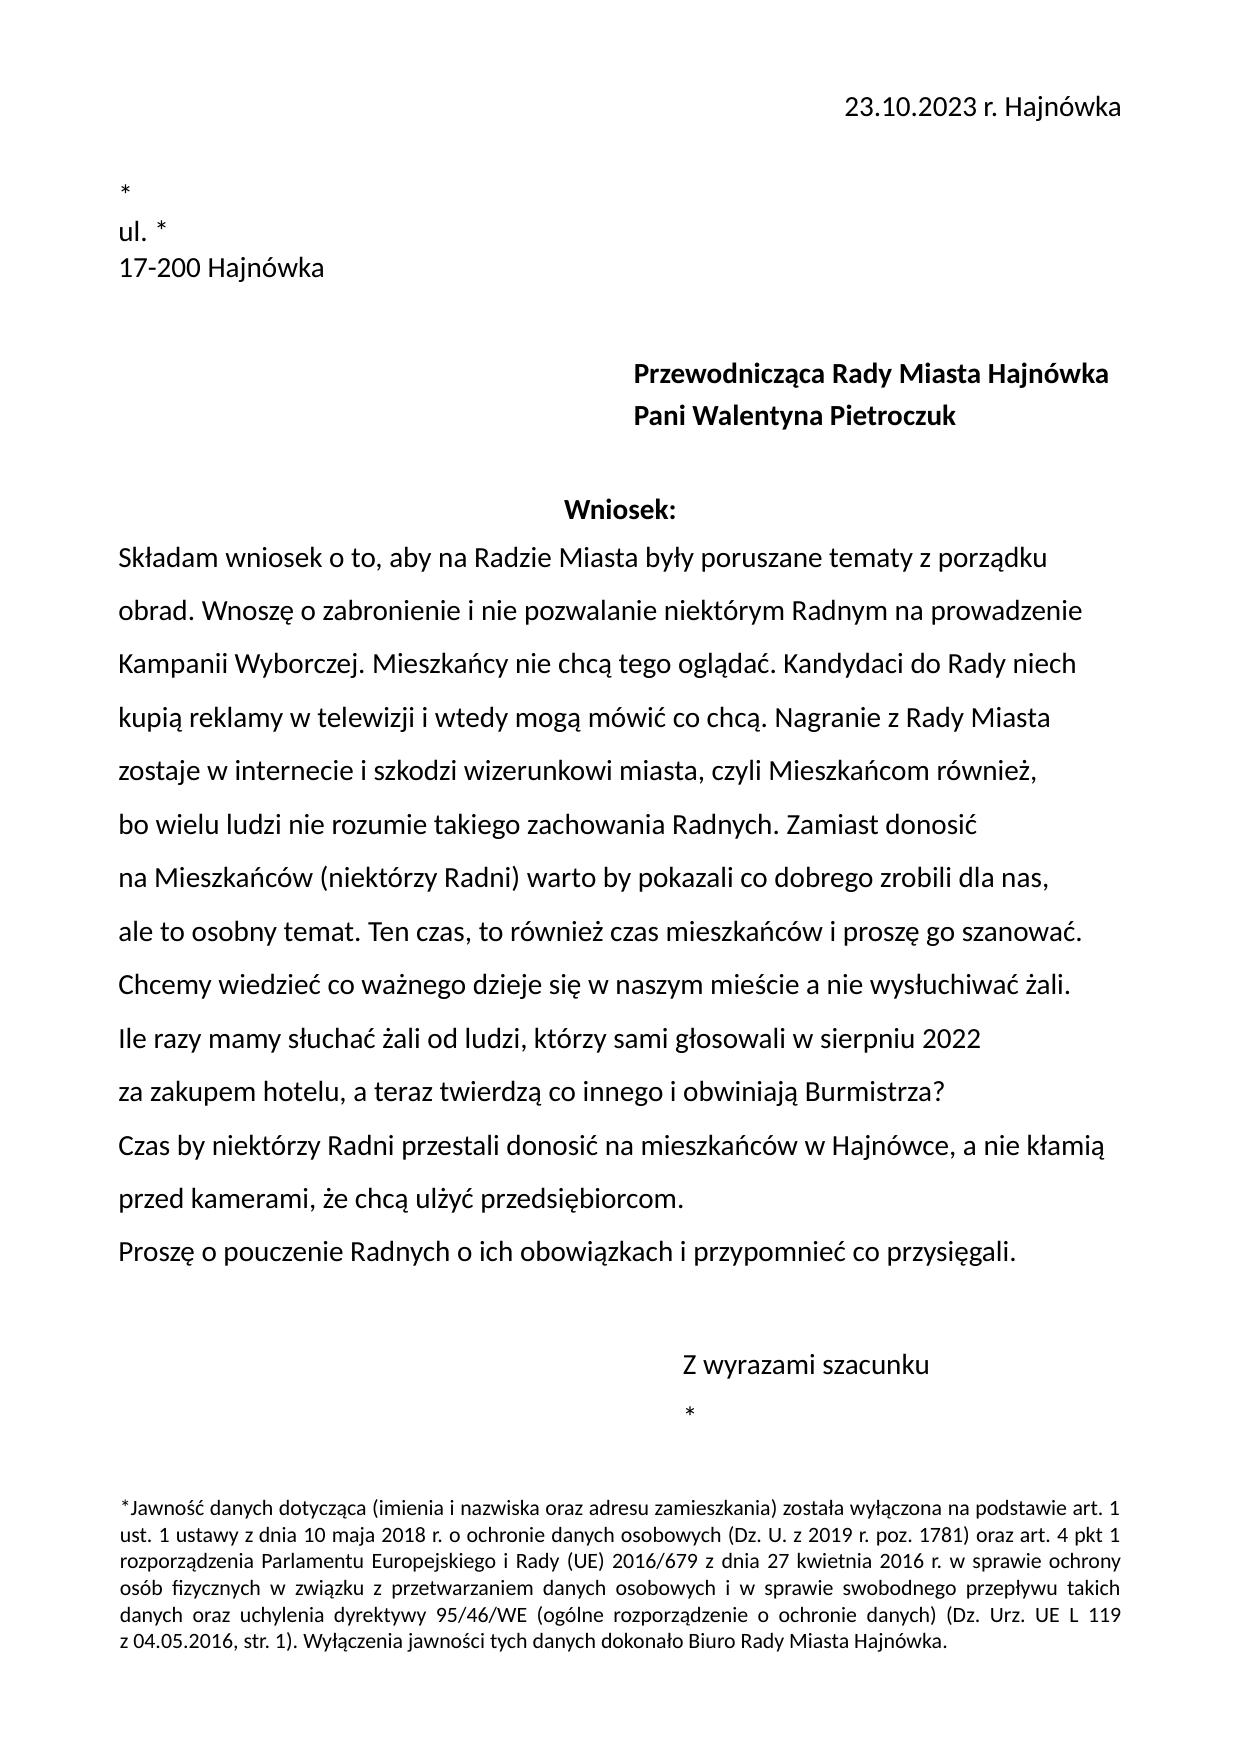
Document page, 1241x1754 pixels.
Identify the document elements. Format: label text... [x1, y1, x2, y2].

text Składam wniosek o to, aby na Radzie Miasta były poruszane tematy z porządku obrad. Wnoszę o zabronienie i nie pozwalanie niektórym Radnym na prowadzenie Kampanii Wyborczej. Mieszkańcy nie chcą tego oglądać. Kandydaci do Rady niech kupią reklamy w telewizji i wtedy mogą mówić co chcą. Nagranie z Rady Miasta zostaje w internecie i szkodzi wizerunkowi miasta, czyli Mieszkańcom również, bo wielu ludzi nie rozumie takiego zachowania Radnych. Zamiast donosić na Mieszkańców (niektórzy Radni) warto by pokazali co dobrego zrobili dla nas, ale to osobny temat. Ten czas, to również czas mieszkańców i proszę go szanować. Chcemy wiedzieć co ważnego dzieje się w naszym mieście a nie wysłuchiwać żali. Ile razy mamy słuchać żali od ludzi, którzy sami głosowali w sierpniu 2022 za zakupem hotelu, a teraz twierdzą co innego i obwiniają Burmistrza? [118, 539, 1122, 1109]
text 17-200 Hajnówka [118, 249, 1122, 284]
text * [118, 177, 1122, 213]
text Wniosek: [118, 491, 1122, 527]
text * [683, 1399, 1122, 1435]
text 23.10.2023 r. Hajnówka [118, 88, 1122, 124]
text Czas by niektórzy Radni przestali donosić na mieszkańców w Hajnówce, a nie kłamią przed kamerami, że chcą ulżyć przedsiębiorcom. [118, 1127, 1122, 1216]
text Przewodnicząca Rady Miasta Hajnówka [633, 355, 1122, 391]
text Pani Walentyna Pietroczuk [633, 397, 1122, 432]
text Z wyrazami szacunku [683, 1346, 1122, 1382]
text Proszę o pouczenie Radnych o ich obowiązkach i przypomnieć co przysięgali. [118, 1233, 1122, 1269]
text ul. * [118, 213, 1122, 249]
text *Jawność danych dotycząca (imienia i nazwiska oraz adresu zamieszkania) została wyłączona na podstawie art. 1 ust. 1 ustawy z dnia 10 maja 2018 r. o ochronie danych osobowych (Dz. U. z 2019 r. poz. 1781) oraz art. 4 pkt 1 rozporządzenia Parlamentu Europejskiego i Rady (UE) 2016/679 z dnia 27 kwietnia 2016 r. w sprawie ochrony osób fizycznych w związku z przetwarzaniem danych osobowych i w sprawie swobodnego przepływu takich danych oraz uchylenia dyrektywy 95/46/WE (ogólne rozporządzenie o ochronie danych) (Dz. Urz. UE L 119 z 04.05.2016, str. 1). Wyłączenia jawności tych danych dokonało Biuro Rady Miasta Hajnówka. [119, 1494, 1122, 1654]
